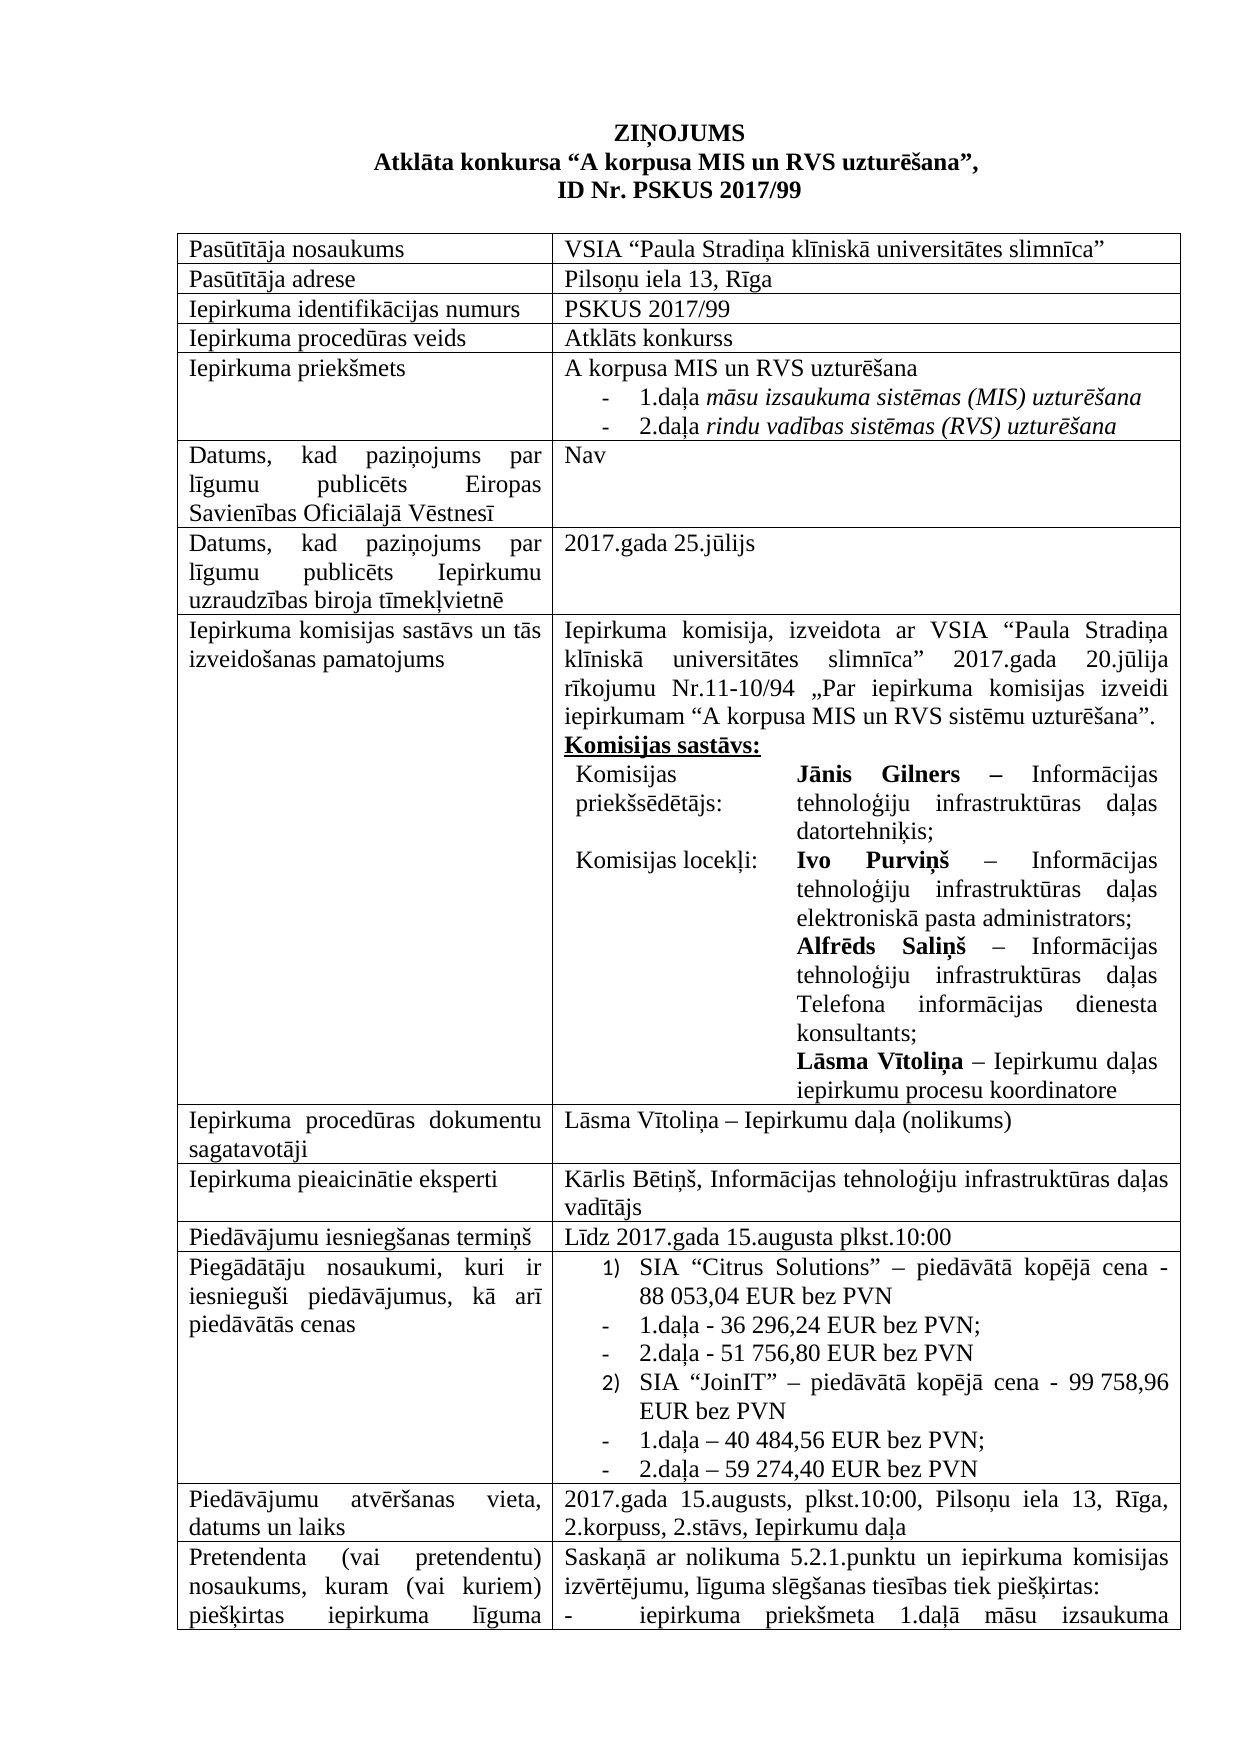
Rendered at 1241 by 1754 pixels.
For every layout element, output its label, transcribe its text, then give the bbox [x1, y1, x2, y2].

table_cell Iepirkuma procedūras veids [178, 324, 552, 352]
text ID Nr. PSKUS 2017/99 [177, 176, 1181, 204]
table_header Komisijas priekšsēdētājs: [564, 759, 785, 845]
table_cell [564, 1046, 785, 1104]
table_cell SIA “Citrus Solutions” – piedāvātā kopējā cena - 88 053,04 EUR bez PVN 1.daļa - 36 296,24 EUR bez PVN; 2.daļa - 51 756,80 EUR bez PVN SIA “JoinIT” – piedāvātā kopējā cena - 99 758,96 EUR bez PVN 1.daļa – 40 484,56 EUR bez PVN; 2.daļa – 59 274,40 EUR bez PVN [553, 1252, 1180, 1483]
table_cell Atklāts konkurss [553, 324, 1180, 352]
table_cell Iepirkuma priekšmets [178, 353, 552, 439]
table_cell Iepirkuma komisijas sastāvs un tās izveidošanas pamatojums [178, 615, 552, 1104]
table_header VSIA “Paula Stradiņa klīniskā universitātes slimnīca” [553, 234, 1180, 263]
table_cell Piedāvājumu atvēršanas vieta, datums un laiks [178, 1484, 552, 1541]
table_cell [564, 931, 785, 1046]
table_cell Iepirkuma identifikācijas numurs [178, 294, 552, 322]
table_cell Nav [553, 441, 1180, 527]
table_header Jānis Gilners – Informācijas tehnoloģiju infrastruktūras daļas datortehniķis; [785, 759, 1169, 845]
table_cell Datums, kad paziņojums par līgumu publicēts Eiropas Savienības Oficiālajā Vēstnesī [178, 441, 552, 527]
table_cell Datums, kad paziņojums par līgumu publicēts Iepirkumu uzraudzības biroja tīmekļvietnē [178, 528, 552, 614]
table_cell Ivo Purviņš – Informācijas tehnoloģiju infrastruktūras daļas elektroniskā pasta administrators; [785, 845, 1169, 931]
table_cell Lāsma Vītoliņa – Iepirkumu daļa (nolikums) [553, 1105, 1180, 1163]
table_cell Pilsoņu iela 13, Rīga [553, 264, 1180, 293]
table_cell Saskaņā ar nolikuma 5.2.1.punktu un iepirkuma komisijas izvērtējumu, līguma slēgšanas tiesības tiek piešķirtas: - iepirkuma priekšmeta 1.daļā māsu izsaukuma [553, 1542, 1180, 1628]
text Atklāta konkursa “A korpusa MIS un RVS uzturēšana”, [177, 147, 1181, 176]
table_cell 2017.gada 25.jūlijs [553, 528, 1180, 614]
table_cell Komisijas locekļi: [564, 845, 785, 931]
table_cell Kārlis Bētiņš, Informācijas tehnoloģiju infrastruktūras daļas vadītājs [553, 1164, 1180, 1221]
table_cell PSKUS 2017/99 [553, 294, 1180, 322]
table_cell A korpusa MIS un RVS uzturēšana 1.daļa māsu izsaukuma sistēmas (MIS) uzturēšana 2.daļa rindu vadības sistēmas (RVS) uzturēšana [553, 353, 1180, 439]
table_cell Lāsma Vītoliņa – Iepirkumu daļas iepirkumu procesu koordinatore [785, 1046, 1169, 1104]
table_cell Piedāvājumu iesniegšanas termiņš [178, 1222, 552, 1251]
table_cell Pretendenta (vai pretendentu) nosaukums, kuram (vai kuriem) piešķirtas iepirkuma līguma [178, 1542, 552, 1628]
table_cell Iepirkuma komisija, izveidota ar VSIA “Paula Stradiņa klīniskā universitātes slimnīca” 2017.gada 20.jūlija rīkojumu Nr.11-10/94 „Par iepirkuma komisijas izveidi iepirkumam “A korpusa MIS un RVS sistēmu uzturēšana”. Komisijas sastāvs: [553, 615, 1180, 1104]
table_cell Pasūtītāja adrese [178, 264, 552, 293]
text ZIŅOJUMS [177, 118, 1181, 147]
table_header Pasūtītāja nosaukums [178, 234, 552, 263]
table_cell Alfrēds Saliņš – Informācijas tehnoloģiju infrastruktūras daļas Telefona informācijas dienesta konsultants; [785, 931, 1169, 1046]
table_cell Iepirkuma procedūras dokumentu sagatavotāji [178, 1105, 552, 1163]
table_cell Līdz 2017.gada 15.augusta plkst.10:00 [553, 1222, 1180, 1251]
table_cell Iepirkuma pieaicinātie eksperti [178, 1164, 552, 1221]
table_cell 2017.gada 15.augusts, plkst.10:00, Pilsoņu iela 13, Rīga, 2.korpuss, 2.stāvs, Iepirkumu daļa [553, 1484, 1180, 1541]
table_cell Piegādātāju nosaukumi, kuri ir iesnieguši piedāvājumus, kā arī piedāvātās cenas [178, 1252, 552, 1483]
